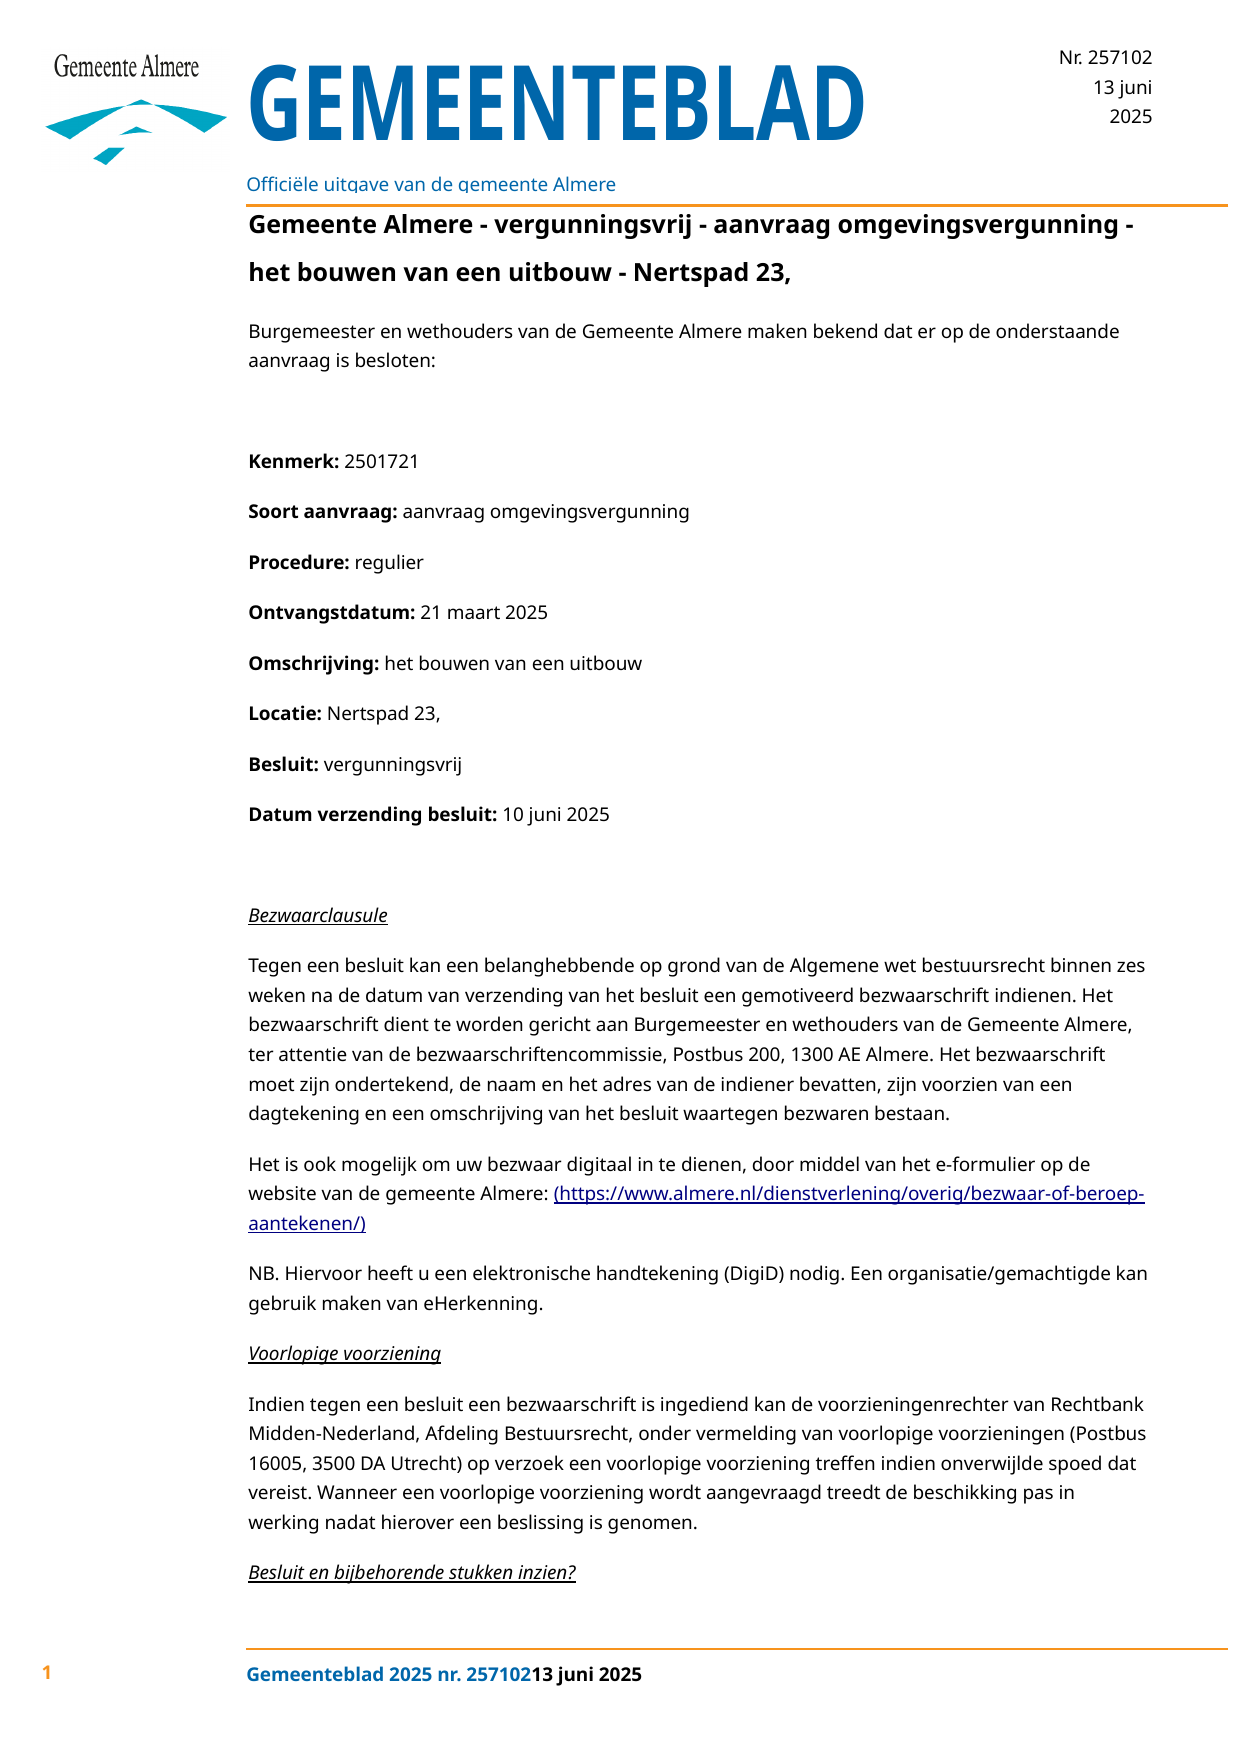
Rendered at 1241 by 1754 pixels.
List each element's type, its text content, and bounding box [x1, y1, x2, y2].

text Ontvangstdatum: 21 maart 2025 [248, 599, 1152, 625]
text Besluit en bijbehorende stukken inzien? [248, 1559, 1152, 1585]
text Bezwaarclausule [248, 902, 1152, 928]
text Burgemeester en wethouders van de Gemeente Almere maken bekend dat er op de onderstaande aanvraag is besloten: [248, 318, 1152, 373]
text Gemeente Almere - vergunningsvrij - aanvraag omgevingsvergunning - het bouwen van een uitbouw - Nertspad 23, [248, 207, 1152, 288]
text Besluit: vergunningsvrij [248, 751, 1152, 777]
text Het is ook mogelijk om uw bezwaar digitaal in te dienen, door middel van het e-formulier op de website van de gemeente Almere: (https://www.almere.nl/dienstverlening/overig/bezwaar-of-beroep-aantekenen/) [248, 1151, 1152, 1236]
text Indien tegen een besluit een bezwaarschrift is ingediend kan de voorzieningenrechter van Rechtbank Midden-Nederland, Afdeling Bestuursrecht, onder vermelding van voorlopige voorzieningen (Postbus 16005, 3500 DA Utrecht) op verzoek een voorlopige voorziening treffen indien onverwijlde spoed dat vereist. Wanneer een voorlopige voorziening wordt aangevraagd treedt de beschikking pas in werking nadat hierover een beslissing is genomen. [248, 1391, 1152, 1535]
text Datum verzending besluit: 10 juni 2025 [248, 801, 1152, 827]
text Tegen een besluit kan een belanghebbende op grond van de Algemene wet bestuursrecht binnen zes weken na de datum van verzending van het besluit een gemotiveerd bezwaarschrift indienen. Het bezwaarschrift dient te worden gericht aan Burgemeester en wethouders van de Gemeente Almere, ter attentie van de bezwaarschriftencommissie, Postbus 200, 1300 AE Almere. Het bezwaarschrift moet zijn ondertekend, de naam en het adres van de indiener bevatten, zijn voorzien van een dagtekening en een omschrijving van het besluit waartegen bezwaren bestaan. [248, 952, 1152, 1126]
picture [41, 47, 231, 172]
text Voorlopige voorziening [248, 1340, 1152, 1366]
text Locatie: Nertspad 23, [248, 700, 1152, 726]
text Omschrijving: het bouwen van een uitbouw [248, 650, 1152, 676]
text Kenmerk: 2501721 [248, 448, 1152, 474]
text Soort aanvraag: aanvraag omgevingsvergunning [248, 499, 1152, 524]
text NB. Hiervoor heeft u een elektronische handtekening (DigiD) nodig. Een organisatie/gemachtigde kan gebruik maken van eHerkenning. [248, 1260, 1152, 1316]
text Procedure: regulier [248, 549, 1152, 575]
